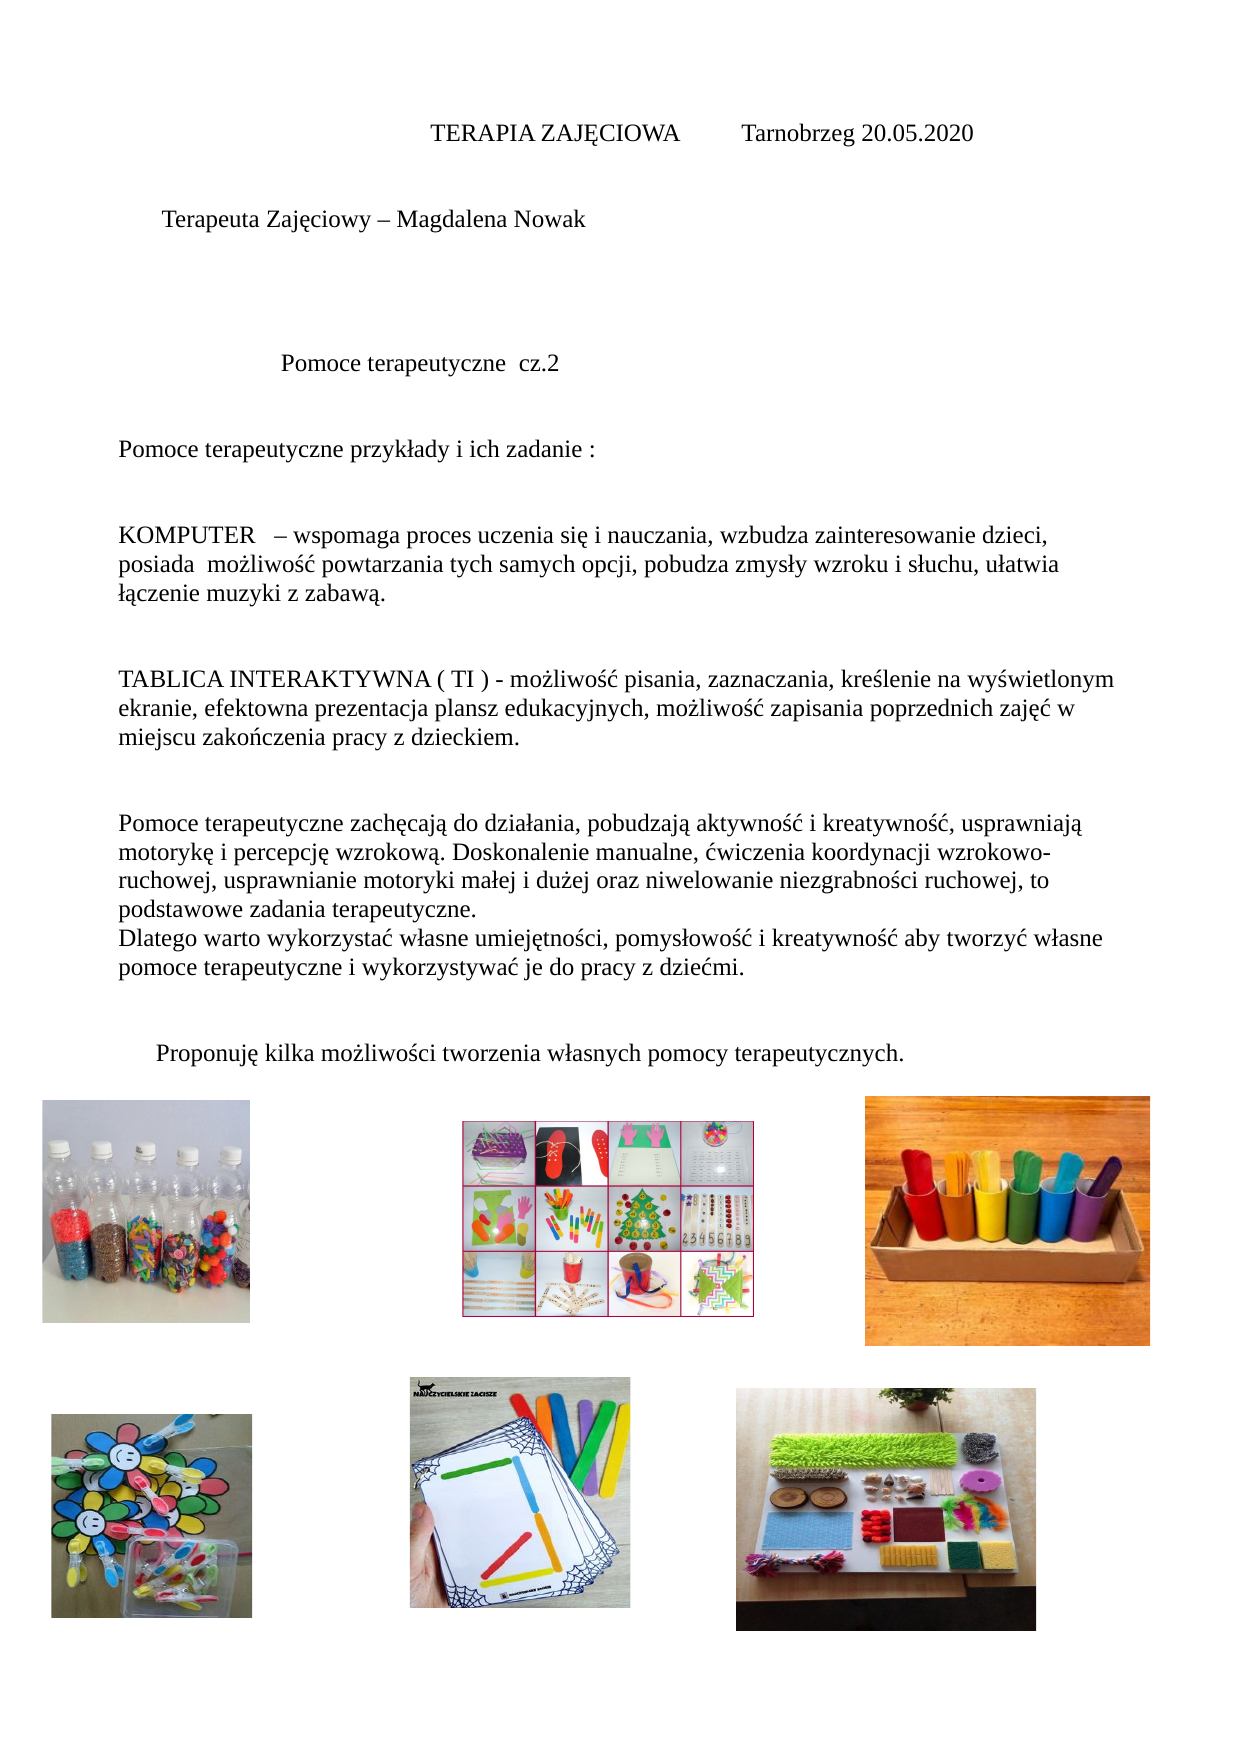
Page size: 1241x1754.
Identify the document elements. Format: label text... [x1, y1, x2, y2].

text Terapeuta Zajęciowy – Magdalena Nowak [118, 204, 1122, 233]
picture [409, 1377, 631, 1608]
picture [51, 1414, 253, 1618]
text Pomoce terapeutyczne cz.2 [118, 348, 1122, 377]
text Pomoce terapeutyczne zachęcają do działania, pobudzają aktywność i kreatywność, usprawniają motorykę i percepcję wzrokową. Doskonalenie manualne, ćwiczenia koordynacji wzrokowo- ruchowej, usprawnianie motoryki małej i dużej oraz niwelowanie niezgrabności ruchowej, to podstawowe zadania terapeutyczne. [118, 808, 1122, 923]
text KOMPUTER – wspomaga proces uczenia się i nauczania, wzbudza zainteresowanie dzieci, posiada możliwość powtarzania tych samych opcji, pobudza zmysły wzroku i słuchu, ułatwia łączenie muzyki z zabawą. [118, 521, 1122, 607]
text TABLICA INTERAKTYWNA ( TI ) - możliwość pisania, zaznaczania, kreślenie na wyświetlonym ekranie, efektowna prezentacja plansz edukacyjnych, możliwość zapisania poprzednich zajęć w miejscu zakończenia pracy z dzieckiem. [118, 664, 1122, 751]
picture [42, 1100, 250, 1323]
picture [865, 1096, 1150, 1346]
text TERAPIA ZAJĘCIOWA Tarnobrzeg 20.05.2020 [118, 118, 1122, 147]
text Pomoce terapeutyczne przykłady i ich zadanie : [118, 434, 1122, 463]
text Proponuję kilka możliwości tworzenia własnych pomocy terapeutycznych. [118, 1038, 1122, 1067]
text Dlatego warto wykorzystać własne umiejętności, pomysłowość i kreatywność aby tworzyć własne pomoce terapeutyczne i wykorzystywać je do pracy z dziećmi. [118, 923, 1122, 981]
picture [462, 1121, 754, 1317]
picture [736, 1388, 1037, 1631]
